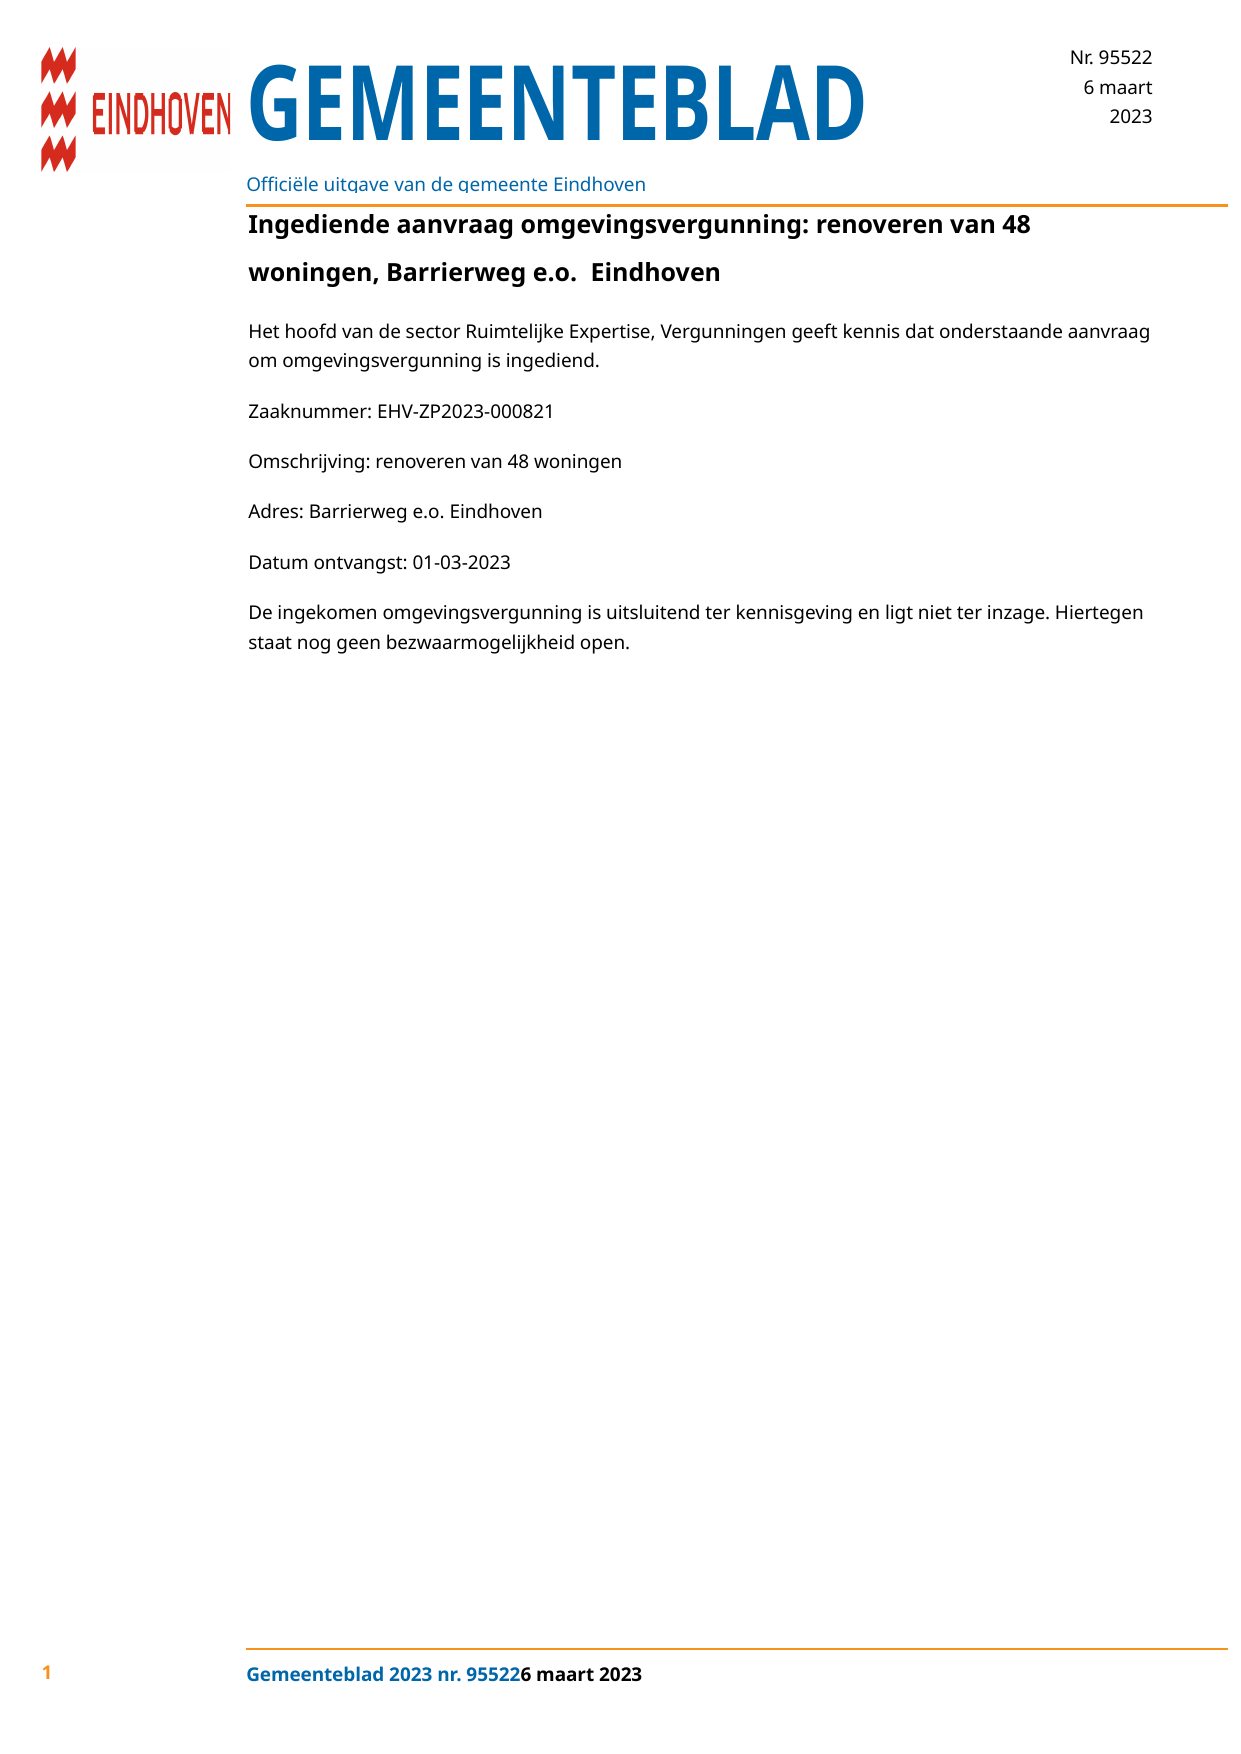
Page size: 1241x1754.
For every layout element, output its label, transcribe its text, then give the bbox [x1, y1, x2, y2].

text Adres: Barrierweg e.o. Eindhoven [248, 499, 1152, 524]
picture [41, 47, 231, 172]
text Het hoofd van de sector Ruimtelijke Expertise, Vergunningen geeft kennis dat onderstaande aanvraag om omgevingsvergunning is ingediend. [248, 318, 1152, 373]
text De ingekomen omgevingsvergunning is uitsluitend ter kennisgeving en ligt niet ter inzage. Hiertegen staat nog geen bezwaarmogelijkheid open. [248, 599, 1152, 655]
text Ingediende aanvraag omgevingsvergunning: renoveren van 48 woningen, Barrierweg e.o. Eindhoven [248, 207, 1152, 288]
text Zaaknummer: EHV-ZP2023-000821 [248, 398, 1152, 424]
text Datum ontvangst: 01-03-2023 [248, 549, 1152, 575]
text Omschrijving: renoveren van 48 woningen [248, 448, 1152, 474]
